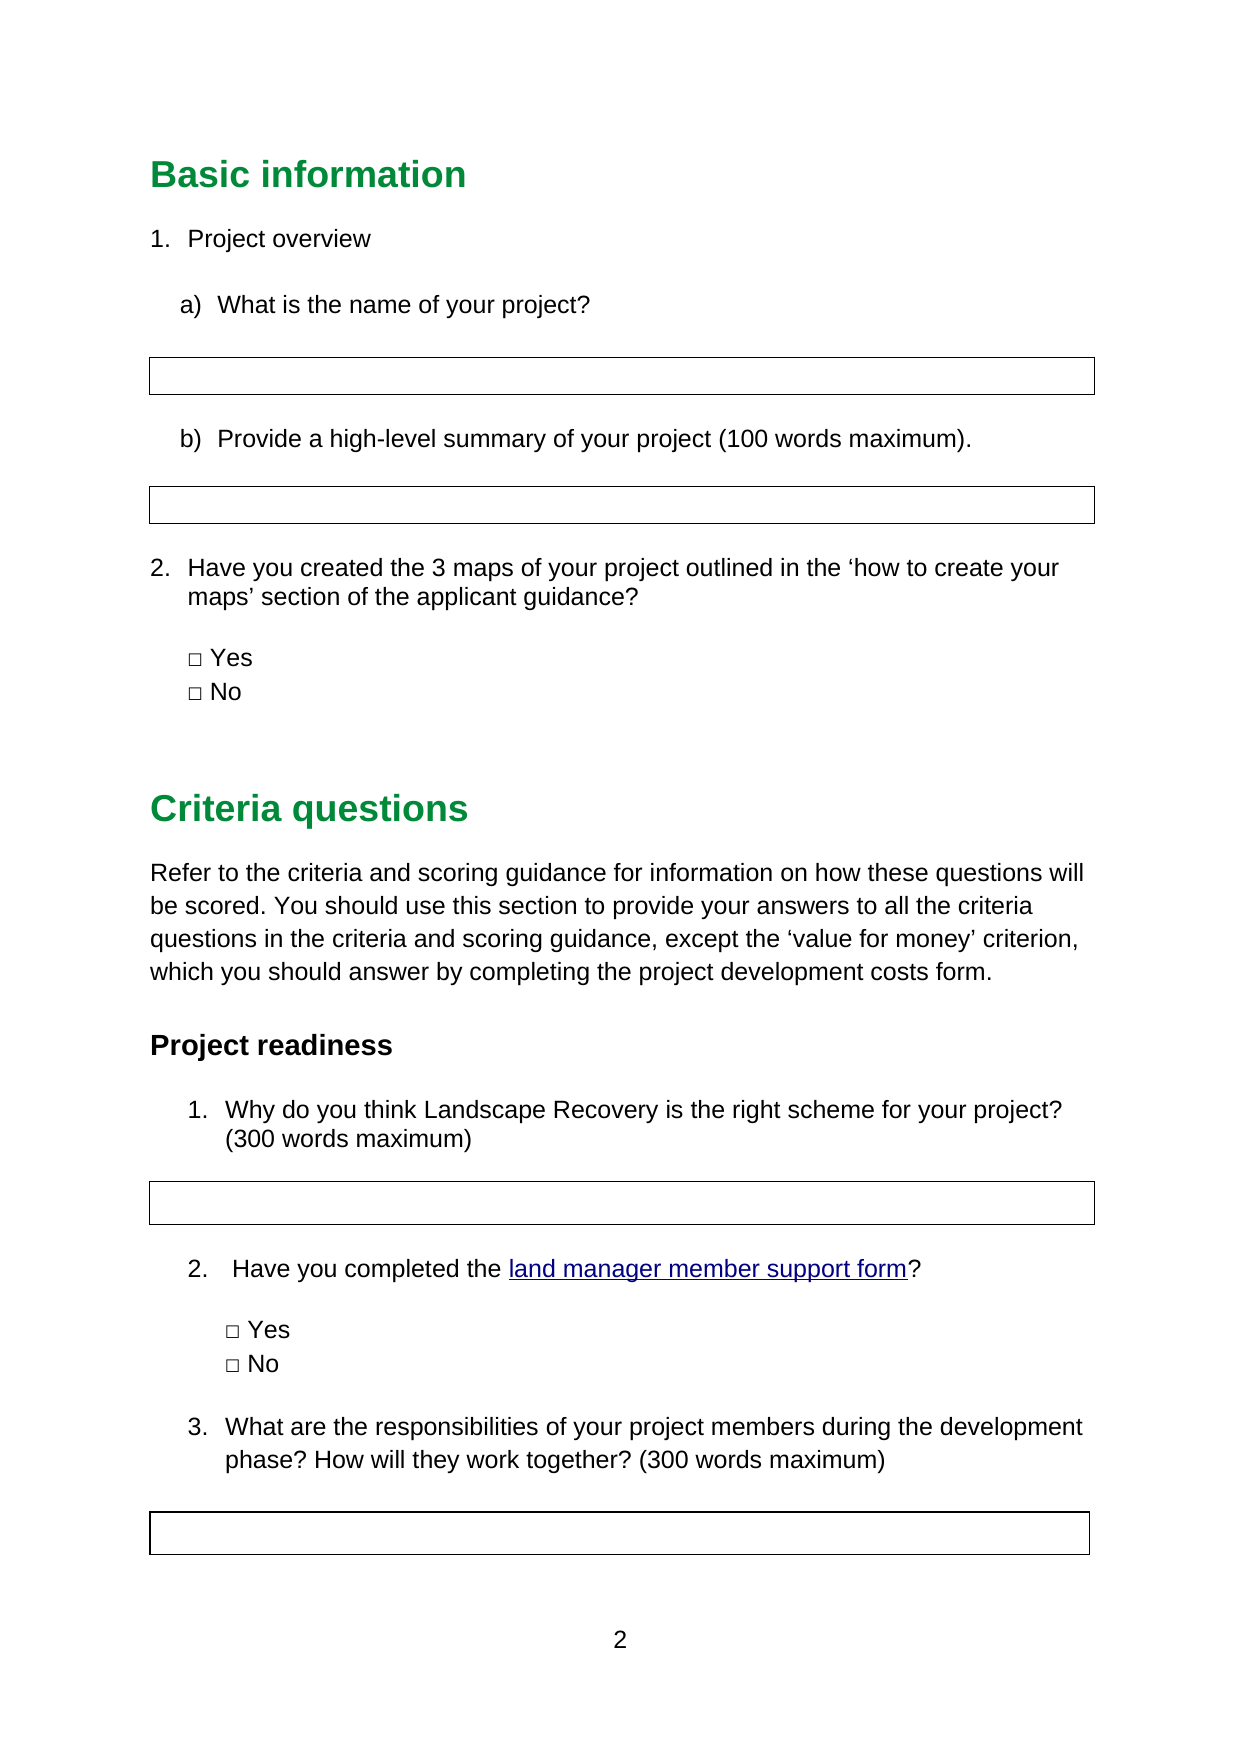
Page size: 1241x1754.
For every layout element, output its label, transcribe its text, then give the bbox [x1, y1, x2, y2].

text Refer to the criteria and scoring guidance for information on how these questions will be scored. You should use this section to provide your answers to all the criteria questions in the criteria and scoring guidance, except the ‘value for money’ criterion, which you should answer by completing the project development costs form. [150, 858, 1090, 986]
list What is the name of your project? [179, 291, 1090, 319]
text ☐ No [187, 673, 1090, 707]
subtitle Basic information [150, 153, 1090, 196]
list Project overview [150, 224, 1090, 253]
list What are the responsibilities of your project members during the development phase? How will they work together? (300 words maximum) [187, 1412, 1090, 1474]
text ☐ Yes [225, 1311, 1090, 1345]
table_header [150, 358, 1094, 394]
table_header [150, 487, 1094, 523]
list Have you created the 3 maps of your project outlined in the ‘how to create your maps’ section of the applicant guidance? [150, 553, 1090, 610]
list Why do you think Landscape Recovery is the right scheme for your project? (300 words maximum) [187, 1095, 1090, 1152]
text ☐ No [225, 1345, 1090, 1379]
table_header [150, 1182, 1094, 1224]
list Have you completed the land manager member support form? [187, 1254, 1090, 1282]
subtitle Criteria questions [150, 786, 1090, 829]
subtitle Project readiness [150, 1027, 1090, 1061]
list Provide a high-level summary of your project (100 words maximum). [179, 424, 1090, 453]
table_header [151, 1513, 1089, 1554]
text ☐ Yes [187, 639, 1090, 673]
